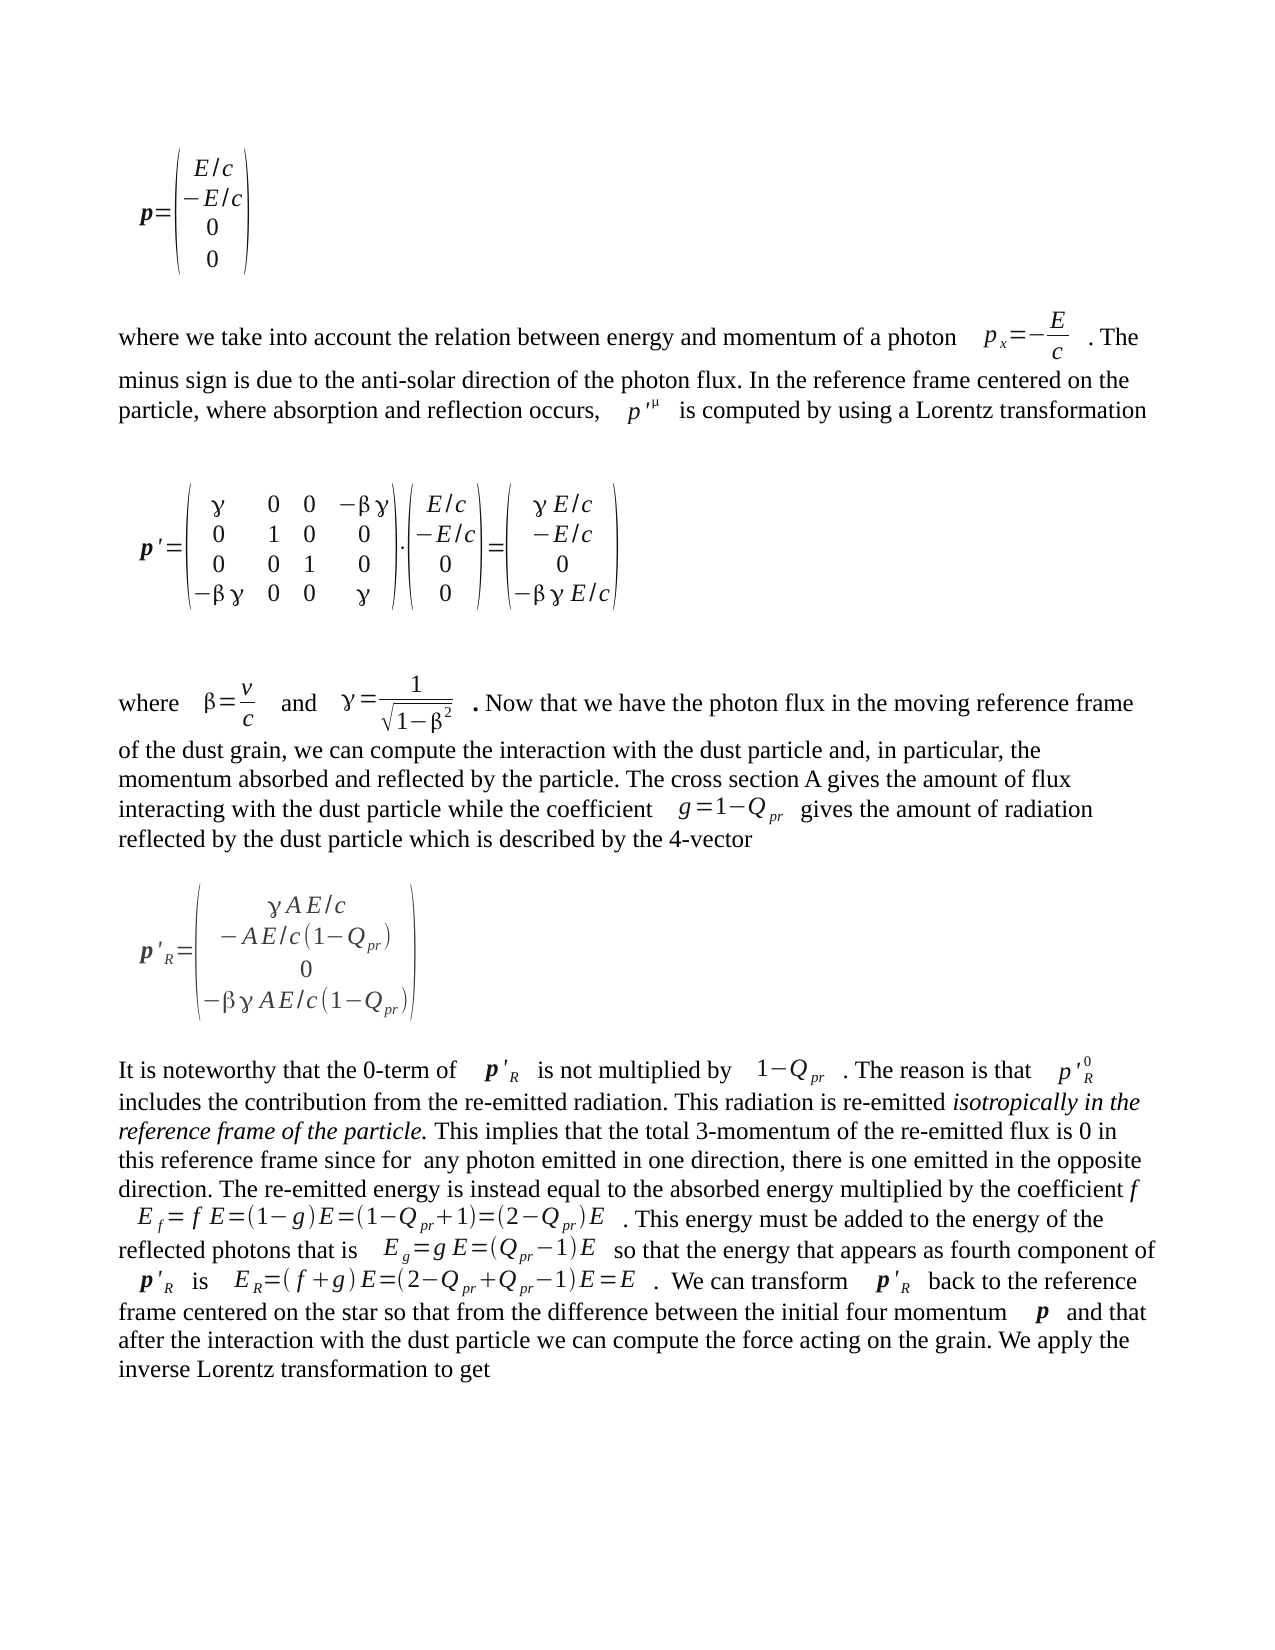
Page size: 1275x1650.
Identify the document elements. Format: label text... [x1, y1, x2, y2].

text It is noteworthy that the 0-term of is not multiplied by . The reason is that includes the contribution from the re-emitted radiation. This radiation is re-emitted isotropically in the reference frame of the particle. This implies that the total 3-momentum of the re-emitted flux is 0 in this reference frame since for any photon emitted in one direction, there is one emitted in the opposite direction. The re-emitted energy is instead equal to the absorbed energy multiplied by the coefficient f . This energy must be added to the energy of the reflected photons that is so that the energy that appears as fourth component of is . We can transform back to the reference frame centered on the star so that from the difference between the initial four momentum and that after the interaction with the dust particle we can compute the force acting on the grain. We apply the inverse Lorentz transformation to get [118, 1053, 1157, 1383]
text where and . Now that we have the photon flux in the moving reference frame of the dust grain, we can compute the interaction with the dust particle and, in particular, the momentum absorbed and reflected by the particle. The cross section A gives the amount of flux interacting with the dust particle while the coefficient gives the amount of radiation reflected by the dust particle which is described by the 4-vector [118, 670, 1157, 853]
text where we take into account the relation between energy and momentum of a photon . The minus sign is due to the anti-solar direction of the photon flux. In the reference frame centered on the particle, where absorption and reflection occurs, is computed by using a Lorentz transformation [118, 306, 1157, 424]
